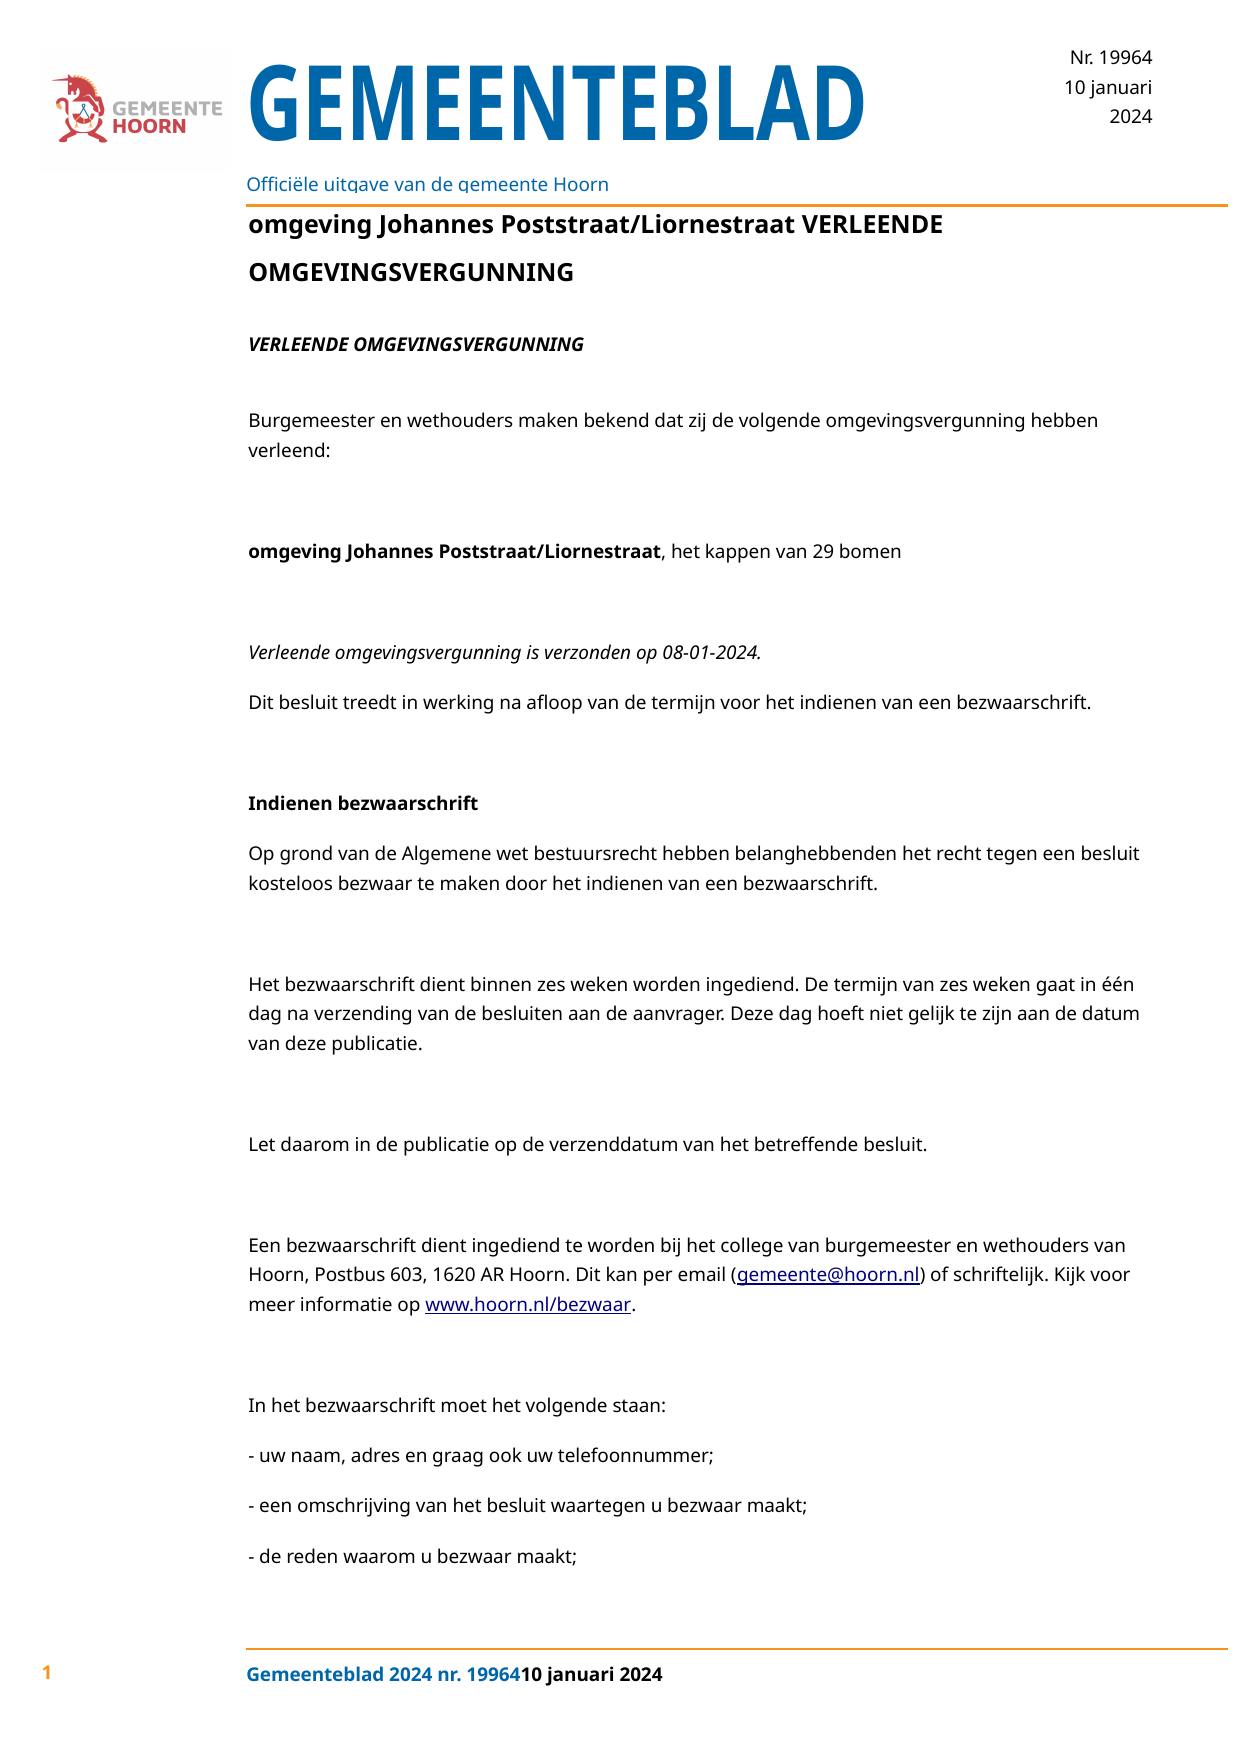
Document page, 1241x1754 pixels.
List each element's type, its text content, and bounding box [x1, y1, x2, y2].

text Verleende omgevingsvergunning is verzonden op 08-01-2024. [248, 639, 1152, 664]
text Een bezwaarschrift dient ingediend te worden bij het college van burgemeester en wethouders van Hoorn, Postbus 603, 1620 AR Hoorn. Dit kan per email (gemeente@hoorn.nl) of schriftelijk. Kijk voor meer informatie op www.hoorn.nl/bezwaar. [248, 1232, 1152, 1317]
text - de reden waarom u bezwaar maakt; [248, 1543, 1152, 1569]
text Indienen bezwaarschrift [248, 790, 1152, 816]
text - uw naam, adres en graag ook uw telefoonnummer; [248, 1442, 1152, 1468]
text Op grond van de Algemene wet bestuursrecht hebben belanghebbenden het recht tegen een besluit kosteloos bezwaar te maken door het indienen van een bezwaarschrift. [248, 841, 1152, 896]
text Let daarom in de publicatie op de verzenddatum van het betreffende besluit. [248, 1131, 1152, 1157]
text Het bezwaarschrift dient binnen zes weken worden ingediend. De termijn van zes weken gaat in één dag na verzending van de besluiten aan de aanvrager. Deze dag hoeft niet gelijk te zijn aan de datum van deze publicatie. [248, 971, 1152, 1056]
text omgeving Johannes Poststraat/Liornestraat, het kappen van 29 bomen [248, 538, 1152, 564]
text In het bezwaarschrift moet het volgende staan: [248, 1392, 1152, 1417]
text Burgemeester en wethouders maken bekend dat zij de volgende omgevingsvergunning hebben verleend: [248, 408, 1152, 463]
text - een omschrijving van het besluit waartegen u bezwaar maakt; [248, 1493, 1152, 1518]
text omgeving Johannes Poststraat/Liornestraat VERLEENDE OMGEVINGSVERGUNNING [248, 207, 1152, 288]
picture [41, 47, 231, 172]
text Dit besluit treedt in werking na afloop van de termijn voor het indienen van een bezwaarschrift. [248, 689, 1152, 715]
text VERLEENDE OMGEVINGSVERGUNNING [248, 331, 1152, 357]
